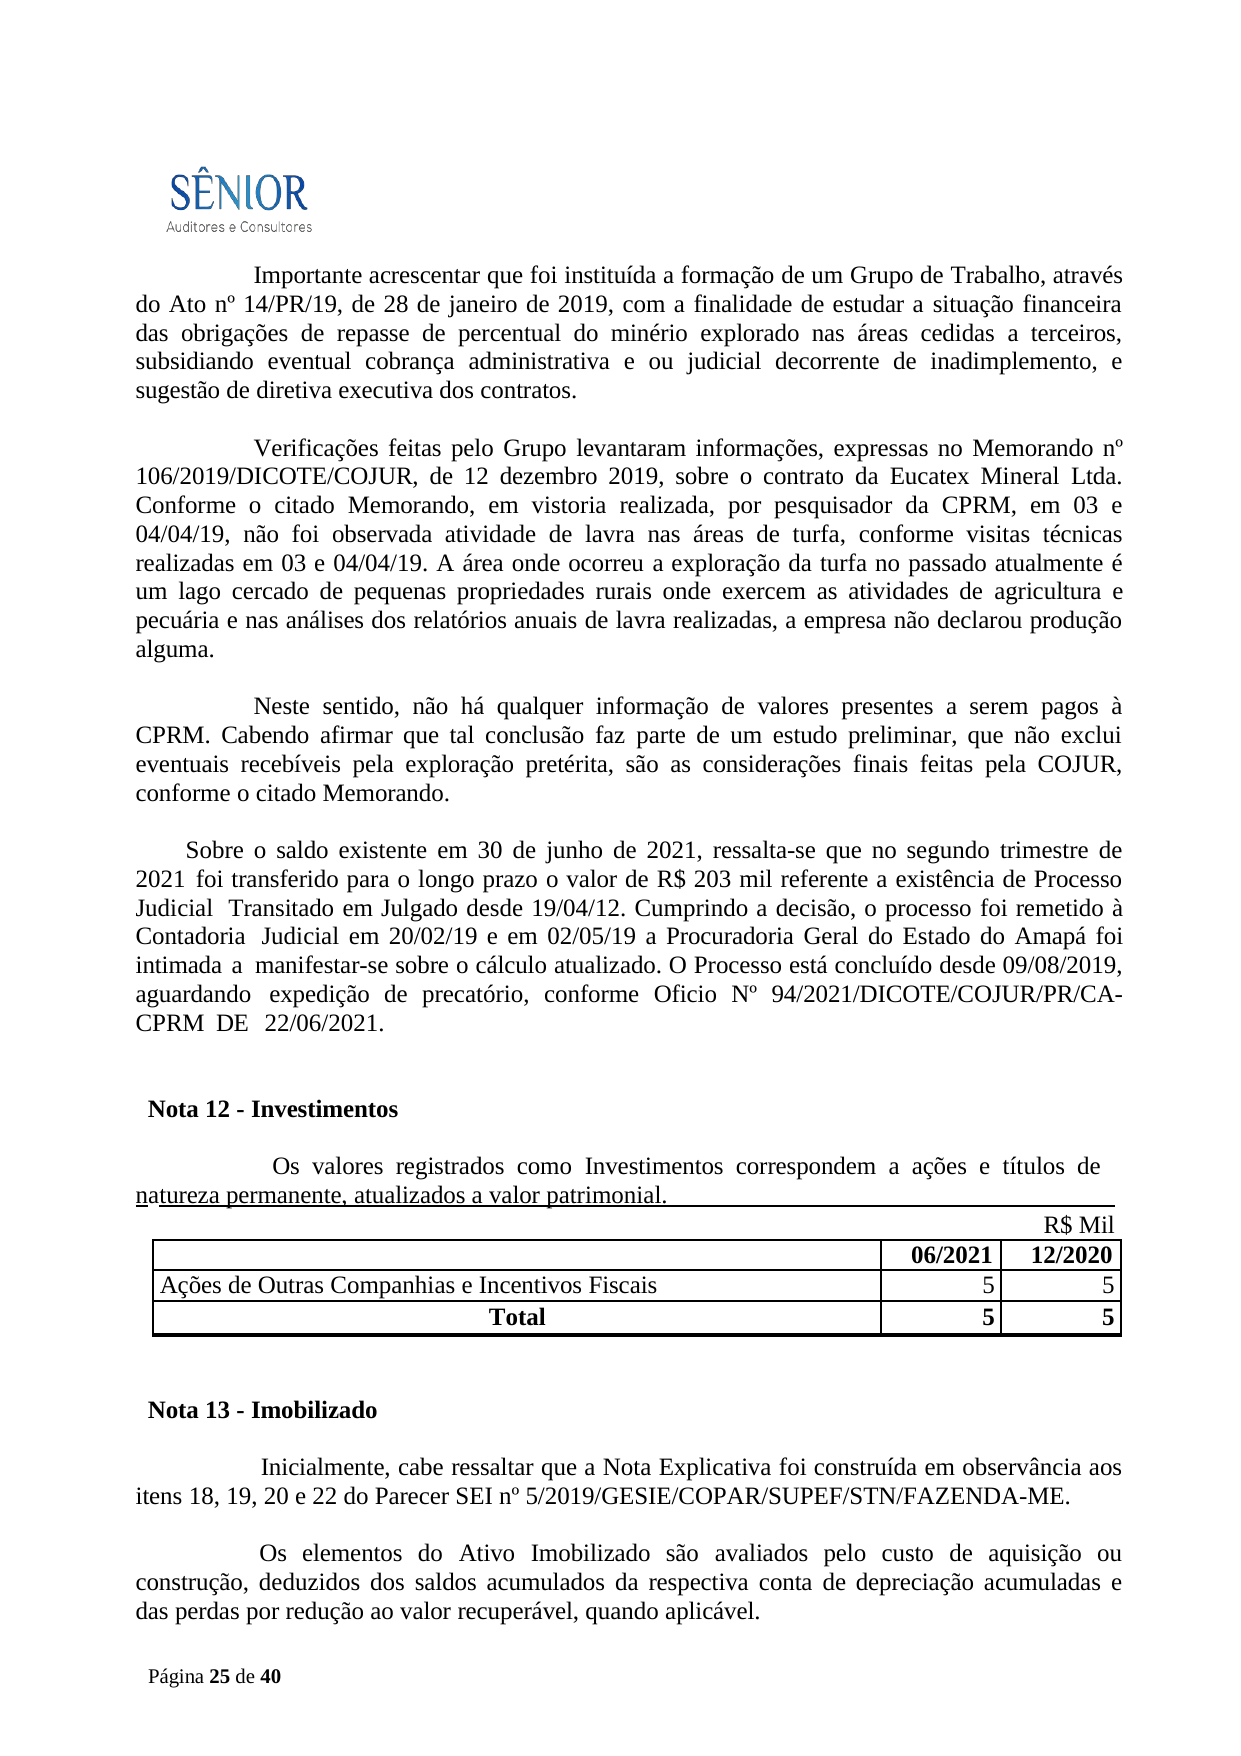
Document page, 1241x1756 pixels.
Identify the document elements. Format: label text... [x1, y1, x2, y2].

text Nota 13 - Imobilizado [148, 1395, 1138, 1424]
table_cell 5 [882, 1271, 1000, 1300]
text R$ Mil [135, 1210, 1115, 1239]
text Inicialmente, cabe ressaltar que a Nota Explicativa foi construída em observância aos itens 18, 19, 20 e 22 do Parecer SEI nº 5/2019/GESIE/COPAR/SUPEF/STN/FAZENDA-ME. [135, 1453, 1123, 1510]
text Nota 12 - Investimentos [148, 1094, 1138, 1123]
text Neste sentido, não há qualquer informação de valores presentes a serem pagos à CPRM. Cabendo afirmar que tal conclusão faz parte de um estudo preliminar, que não exclui eventuais recebíveis pela exploração pretérita, são as considerações finais feitas pela COJUR, conforme o citado Memorando. [135, 691, 1123, 806]
text Sobre o saldo existente em 30 de junho de 2021, ressalta-se que no segundo trimestre de 2021 foi transferido para o longo prazo o valor de R$ 203 mil referente a existência de Processo Judicial Transitado em Julgado desde 19/04/12. Cumprindo a decisão, o processo foi remetido à Contadoria Judicial em 20/02/19 e em 02/05/19 a Procuradoria Geral do Estado do Amapá foi intimada a manifestar-se sobre o cálculo atualizado. O Processo está concluído desde 09/08/2019, aguardando expedição de precatório, conforme Oficio Nº 94/2021/DICOTE/COJUR/PR/CA-CPRM DE 22/06/2021. [135, 835, 1123, 1036]
table_cell 5 [1002, 1271, 1120, 1300]
table_header 12/2020 [1002, 1241, 1120, 1269]
text Os elementos do Ativo Imobilizado são avaliados pelo custo de aquisição ou construção, deduzidos dos saldos acumulados da respectiva conta de depreciação acumuladas e das perdas por redução ao valor recuperável, quando aplicável. [135, 1538, 1122, 1625]
table_cell 5 [882, 1302, 1000, 1333]
table_cell Total [154, 1302, 880, 1333]
text Verificações feitas pelo Grupo levantaram informações, expressas no Memorando nº 106/2019/DICOTE/COJUR, de 12 dezembro 2019, sobre o contrato da Eucatex Mineral Ltda. Conforme o citado Memorando, em vistoria realizada, por pesquisador da CPRM, em 03 e 04/04/19, não foi observada atividade de lavra nas áreas de turfa, conforme visitas técnicas realizadas em 03 e 04/04/19. A área onde ocorreu a exploração da turfa no passado atualmente é um lago cercado de pequenas propriedades rurais onde exercem as atividades de agricultura e pecuária e nas análises dos relatórios anuais de lavra realizadas, a empresa não declarou produção alguma. [135, 433, 1123, 663]
table_header 06/2021 [882, 1241, 1000, 1269]
table_header [154, 1241, 880, 1269]
text Os valores registrados como Investimentos correspondem a ações e títulos de natureza permanente, atualizados a valor patrimonial. [135, 1151, 1128, 1209]
table_cell 5 [1002, 1302, 1120, 1333]
text Importante acrescentar que foi instituída a formação de um Grupo de Trabalho, através do Ato nº 14/PR/19, de 28 de janeiro de 2019, com a finalidade de estudar a situação financeira das obrigações de repasse de percentual do minério explorado nas áreas cedidas a terceiros, subsidiando eventual cobrança administrativa e ou judicial decorrente de inadimplemento, e sugestão de diretiva executiva dos contratos. [135, 260, 1123, 404]
table_cell Ações de Outras Companhias e Incentivos Fiscais [154, 1271, 880, 1300]
